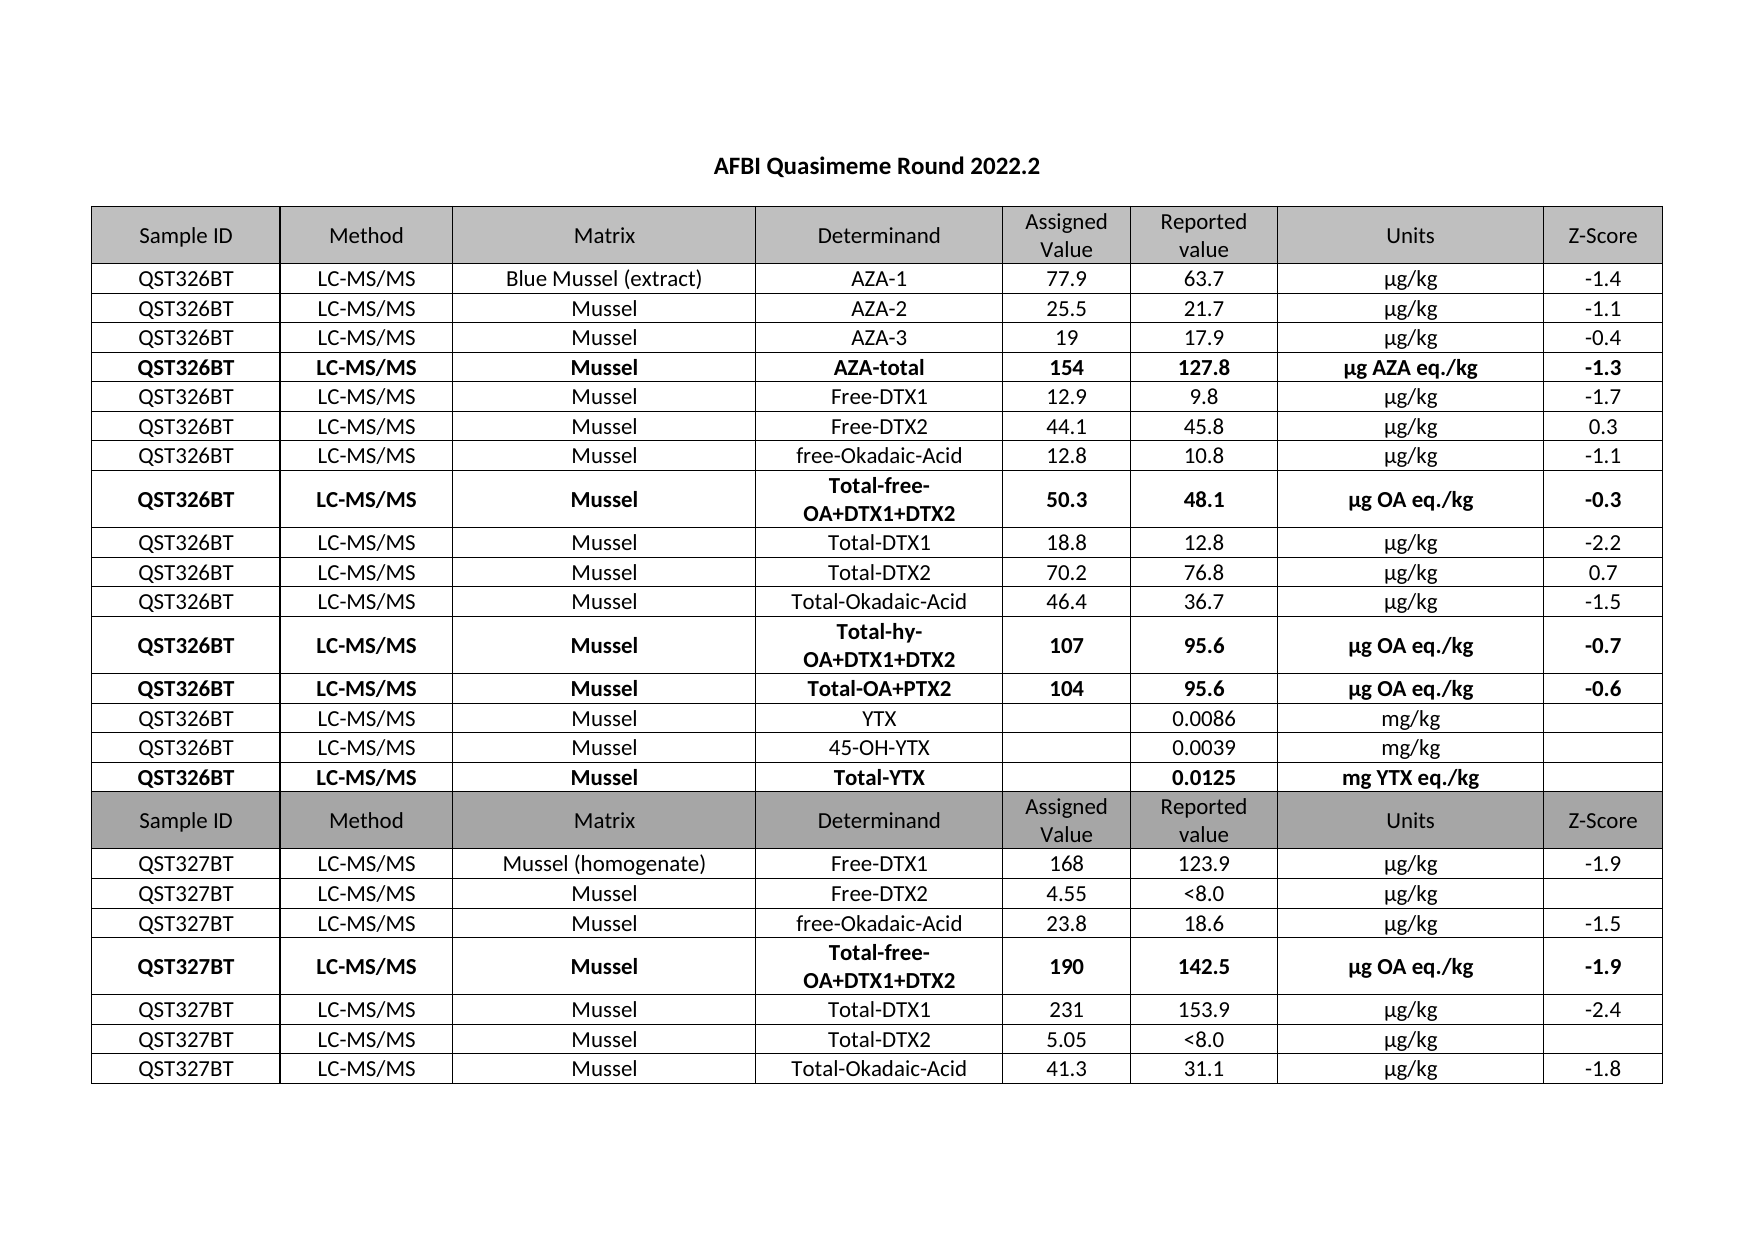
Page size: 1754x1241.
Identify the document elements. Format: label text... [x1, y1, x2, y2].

table_cell 9.8 [1131, 382, 1277, 411]
table_cell QST327BT [92, 1025, 279, 1053]
table_cell -1.3 [1544, 353, 1662, 381]
table_cell -1.9 [1544, 849, 1662, 878]
table_cell LC-MS/MS [281, 617, 452, 673]
table_cell 231 [1003, 995, 1130, 1024]
table_cell AZA-total [756, 353, 1002, 381]
table_cell QST327BT [92, 1054, 279, 1083]
table_cell µg/kg [1278, 264, 1543, 292]
table_cell Total-free-OA+DTX1+DTX2 [756, 938, 1002, 994]
table_cell LC-MS/MS [281, 441, 452, 470]
table_cell µg/kg [1278, 1054, 1543, 1083]
table_cell Total-free-OA+DTX1+DTX2 [756, 471, 1002, 527]
table_cell 44.1 [1003, 412, 1130, 440]
table_header Assigned Value [1003, 207, 1130, 263]
table_cell QST326BT [92, 733, 279, 762]
table_cell -1.7 [1544, 382, 1662, 411]
table_cell 5.05 [1003, 1025, 1130, 1053]
table_cell Matrix [453, 792, 755, 848]
table_cell Mussel [453, 617, 755, 673]
table_cell µg/kg [1278, 412, 1543, 440]
table_cell -1.9 [1544, 938, 1662, 994]
table_cell LC-MS/MS [281, 704, 452, 732]
table_cell [1544, 733, 1662, 762]
table_cell Mussel [453, 382, 755, 411]
table_cell 45.8 [1131, 412, 1277, 440]
table_header Matrix [453, 207, 755, 263]
table_header Sample ID [92, 207, 279, 263]
table_cell µg OA eq./kg [1278, 938, 1543, 994]
table_cell QST326BT [92, 674, 279, 702]
table_cell QST326BT [92, 763, 279, 791]
table_cell <8.0 [1131, 1025, 1277, 1053]
table_cell free-Okadaic-Acid [756, 909, 1002, 937]
table_cell Mussel [453, 558, 755, 586]
table_cell QST326BT [92, 528, 279, 557]
table_cell YTX [756, 704, 1002, 732]
table_cell QST326BT [92, 471, 279, 527]
text AFBI Quasimeme Round 2022.2 [150, 150, 1604, 181]
table_cell Mussel [453, 441, 755, 470]
table_cell QST327BT [92, 849, 279, 878]
table_cell LC-MS/MS [281, 995, 452, 1024]
table_cell AZA-3 [756, 323, 1002, 352]
table_cell LC-MS/MS [281, 264, 452, 292]
table_cell 104 [1003, 674, 1130, 702]
table_cell µg/kg [1278, 879, 1543, 907]
table_cell -1.4 [1544, 264, 1662, 292]
table_cell 153.9 [1131, 995, 1277, 1024]
table_cell 12.9 [1003, 382, 1130, 411]
table_cell [1544, 879, 1662, 907]
table_cell Mussel [453, 587, 755, 616]
table_cell Mussel [453, 1054, 755, 1083]
table_cell Mussel (homogenate) [453, 849, 755, 878]
table_cell 0.3 [1544, 412, 1662, 440]
table_cell 36.7 [1131, 587, 1277, 616]
table_cell µg/kg [1278, 558, 1543, 586]
table_cell Total-OA+PTX2 [756, 674, 1002, 702]
table_cell Mussel [453, 938, 755, 994]
table_cell mg/kg [1278, 704, 1543, 732]
table_header Determinand [756, 207, 1002, 263]
table_cell µg/kg [1278, 849, 1543, 878]
table_cell QST326BT [92, 704, 279, 732]
table_cell AZA-2 [756, 294, 1002, 322]
table_cell 31.1 [1131, 1054, 1277, 1083]
table_cell -2.4 [1544, 995, 1662, 1024]
table_cell 19 [1003, 323, 1130, 352]
table_cell 0.0086 [1131, 704, 1277, 732]
table_cell Mussel [453, 733, 755, 762]
table_cell 45-OH-YTX [756, 733, 1002, 762]
table_cell QST326BT [92, 323, 279, 352]
table_cell LC-MS/MS [281, 674, 452, 702]
table_cell QST326BT [92, 617, 279, 673]
table_header Reported value [1131, 207, 1277, 263]
table_cell Determinand [756, 792, 1002, 848]
table_cell Total-DTX1 [756, 995, 1002, 1024]
table_cell µg/kg [1278, 294, 1543, 322]
table_cell QST326BT [92, 294, 279, 322]
table_cell 77.9 [1003, 264, 1130, 292]
table_cell Total-YTX [756, 763, 1002, 791]
table_cell -0.6 [1544, 674, 1662, 702]
table_cell Mussel [453, 323, 755, 352]
table_cell Blue Mussel (extract) [453, 264, 755, 292]
table_cell Mussel [453, 528, 755, 557]
table_cell 70.2 [1003, 558, 1130, 586]
table_cell 107 [1003, 617, 1130, 673]
table_cell 0.0125 [1131, 763, 1277, 791]
table_cell -1.5 [1544, 909, 1662, 937]
table_cell free-Okadaic-Acid [756, 441, 1002, 470]
table_cell µg OA eq./kg [1278, 617, 1543, 673]
table_cell LC-MS/MS [281, 938, 452, 994]
table_cell 127.8 [1131, 353, 1277, 381]
table_cell Free-DTX1 [756, 382, 1002, 411]
table_cell [1003, 704, 1130, 732]
table_cell Free-DTX2 [756, 879, 1002, 907]
table_cell mg/kg [1278, 733, 1543, 762]
table_cell Reported value [1131, 792, 1277, 848]
table_cell [1544, 1025, 1662, 1053]
table_cell 17.9 [1131, 323, 1277, 352]
table_cell AZA-1 [756, 264, 1002, 292]
table_cell Mussel [453, 1025, 755, 1053]
table_cell QST326BT [92, 353, 279, 381]
table_cell QST326BT [92, 558, 279, 586]
table_cell [1544, 704, 1662, 732]
table_cell QST326BT [92, 382, 279, 411]
table_cell Assigned Value [1003, 792, 1130, 848]
table_cell -2.2 [1544, 528, 1662, 557]
table_cell Units [1278, 792, 1543, 848]
table_cell LC-MS/MS [281, 558, 452, 586]
table_cell µg OA eq./kg [1278, 471, 1543, 527]
table_cell 63.7 [1131, 264, 1277, 292]
table_cell Mussel [453, 909, 755, 937]
table_cell 76.8 [1131, 558, 1277, 586]
table_cell 4.55 [1003, 879, 1130, 907]
table_cell µg OA eq./kg [1278, 674, 1543, 702]
table_cell 50.3 [1003, 471, 1130, 527]
table_cell 123.9 [1131, 849, 1277, 878]
table_cell 10.8 [1131, 441, 1277, 470]
table_cell QST327BT [92, 909, 279, 937]
table_cell 154 [1003, 353, 1130, 381]
table_cell QST326BT [92, 587, 279, 616]
table_cell 0.7 [1544, 558, 1662, 586]
table_cell µg/kg [1278, 528, 1543, 557]
table_cell Total-Okadaic-Acid [756, 587, 1002, 616]
table_cell Free-DTX2 [756, 412, 1002, 440]
table_cell LC-MS/MS [281, 528, 452, 557]
table_cell LC-MS/MS [281, 323, 452, 352]
table_cell [1544, 763, 1662, 791]
table_header Units [1278, 207, 1543, 263]
table_cell Total-Okadaic-Acid [756, 1054, 1002, 1083]
table_cell QST326BT [92, 412, 279, 440]
table_cell QST327BT [92, 938, 279, 994]
table_cell Sample ID [92, 792, 279, 848]
table_cell Total-hy-OA+DTX1+DTX2 [756, 617, 1002, 673]
table_cell LC-MS/MS [281, 1025, 452, 1053]
table_cell 142.5 [1131, 938, 1277, 994]
table_cell LC-MS/MS [281, 382, 452, 411]
table_cell -0.4 [1544, 323, 1662, 352]
table_cell µg/kg [1278, 382, 1543, 411]
table_cell Mussel [453, 294, 755, 322]
table_cell [1003, 763, 1130, 791]
table_cell 168 [1003, 849, 1130, 878]
table_cell -1.1 [1544, 441, 1662, 470]
table_cell Mussel [453, 763, 755, 791]
table_cell LC-MS/MS [281, 412, 452, 440]
table_cell Mussel [453, 704, 755, 732]
table_cell 46.4 [1003, 587, 1130, 616]
table_header Method [281, 207, 452, 263]
table_cell 18.6 [1131, 909, 1277, 937]
table_cell µg/kg [1278, 995, 1543, 1024]
table_cell LC-MS/MS [281, 471, 452, 527]
table_cell Mussel [453, 353, 755, 381]
table_cell µg/kg [1278, 441, 1543, 470]
table_cell µg/kg [1278, 587, 1543, 616]
table_header Z-Score [1544, 207, 1662, 263]
table_cell mg YTX eq./kg [1278, 763, 1543, 791]
table_cell Mussel [453, 471, 755, 527]
table_cell QST327BT [92, 879, 279, 907]
table_cell LC-MS/MS [281, 849, 452, 878]
table_cell 18.8 [1003, 528, 1130, 557]
table_cell -1.5 [1544, 587, 1662, 616]
table_cell Total-DTX1 [756, 528, 1002, 557]
table_cell 21.7 [1131, 294, 1277, 322]
table_cell µg/kg [1278, 323, 1543, 352]
table_cell 95.6 [1131, 674, 1277, 702]
table_cell QST327BT [92, 995, 279, 1024]
table_cell Total-DTX2 [756, 558, 1002, 586]
table_cell Mussel [453, 879, 755, 907]
table_cell 25.5 [1003, 294, 1130, 322]
table_cell Method [281, 792, 452, 848]
table_cell -0.3 [1544, 471, 1662, 527]
table_cell Z-Score [1544, 792, 1662, 848]
table_cell LC-MS/MS [281, 1054, 452, 1083]
table_cell µg/kg [1278, 1025, 1543, 1053]
table_cell 41.3 [1003, 1054, 1130, 1083]
table_cell <8.0 [1131, 879, 1277, 907]
table_cell LC-MS/MS [281, 353, 452, 381]
table_cell Mussel [453, 674, 755, 702]
table_cell µg/kg [1278, 909, 1543, 937]
table_cell Free-DTX1 [756, 849, 1002, 878]
table_cell µg AZA eq./kg [1278, 353, 1543, 381]
table_cell 12.8 [1003, 441, 1130, 470]
table_cell -0.7 [1544, 617, 1662, 673]
table_cell QST326BT [92, 264, 279, 292]
table_cell 48.1 [1131, 471, 1277, 527]
table_cell LC-MS/MS [281, 587, 452, 616]
table_cell LC-MS/MS [281, 763, 452, 791]
table_cell 12.8 [1131, 528, 1277, 557]
table_cell 0.0039 [1131, 733, 1277, 762]
table_cell LC-MS/MS [281, 294, 452, 322]
table_cell LC-MS/MS [281, 733, 452, 762]
table_cell 95.6 [1131, 617, 1277, 673]
table_cell Mussel [453, 412, 755, 440]
table_cell 23.8 [1003, 909, 1130, 937]
table_cell -1.8 [1544, 1054, 1662, 1083]
table_cell Mussel [453, 995, 755, 1024]
table_cell Total-DTX2 [756, 1025, 1002, 1053]
table_cell -1.1 [1544, 294, 1662, 322]
table_cell 190 [1003, 938, 1130, 994]
table_cell QST326BT [92, 441, 279, 470]
table_cell LC-MS/MS [281, 909, 452, 937]
table_cell [1003, 733, 1130, 762]
table_cell LC-MS/MS [281, 879, 452, 907]
